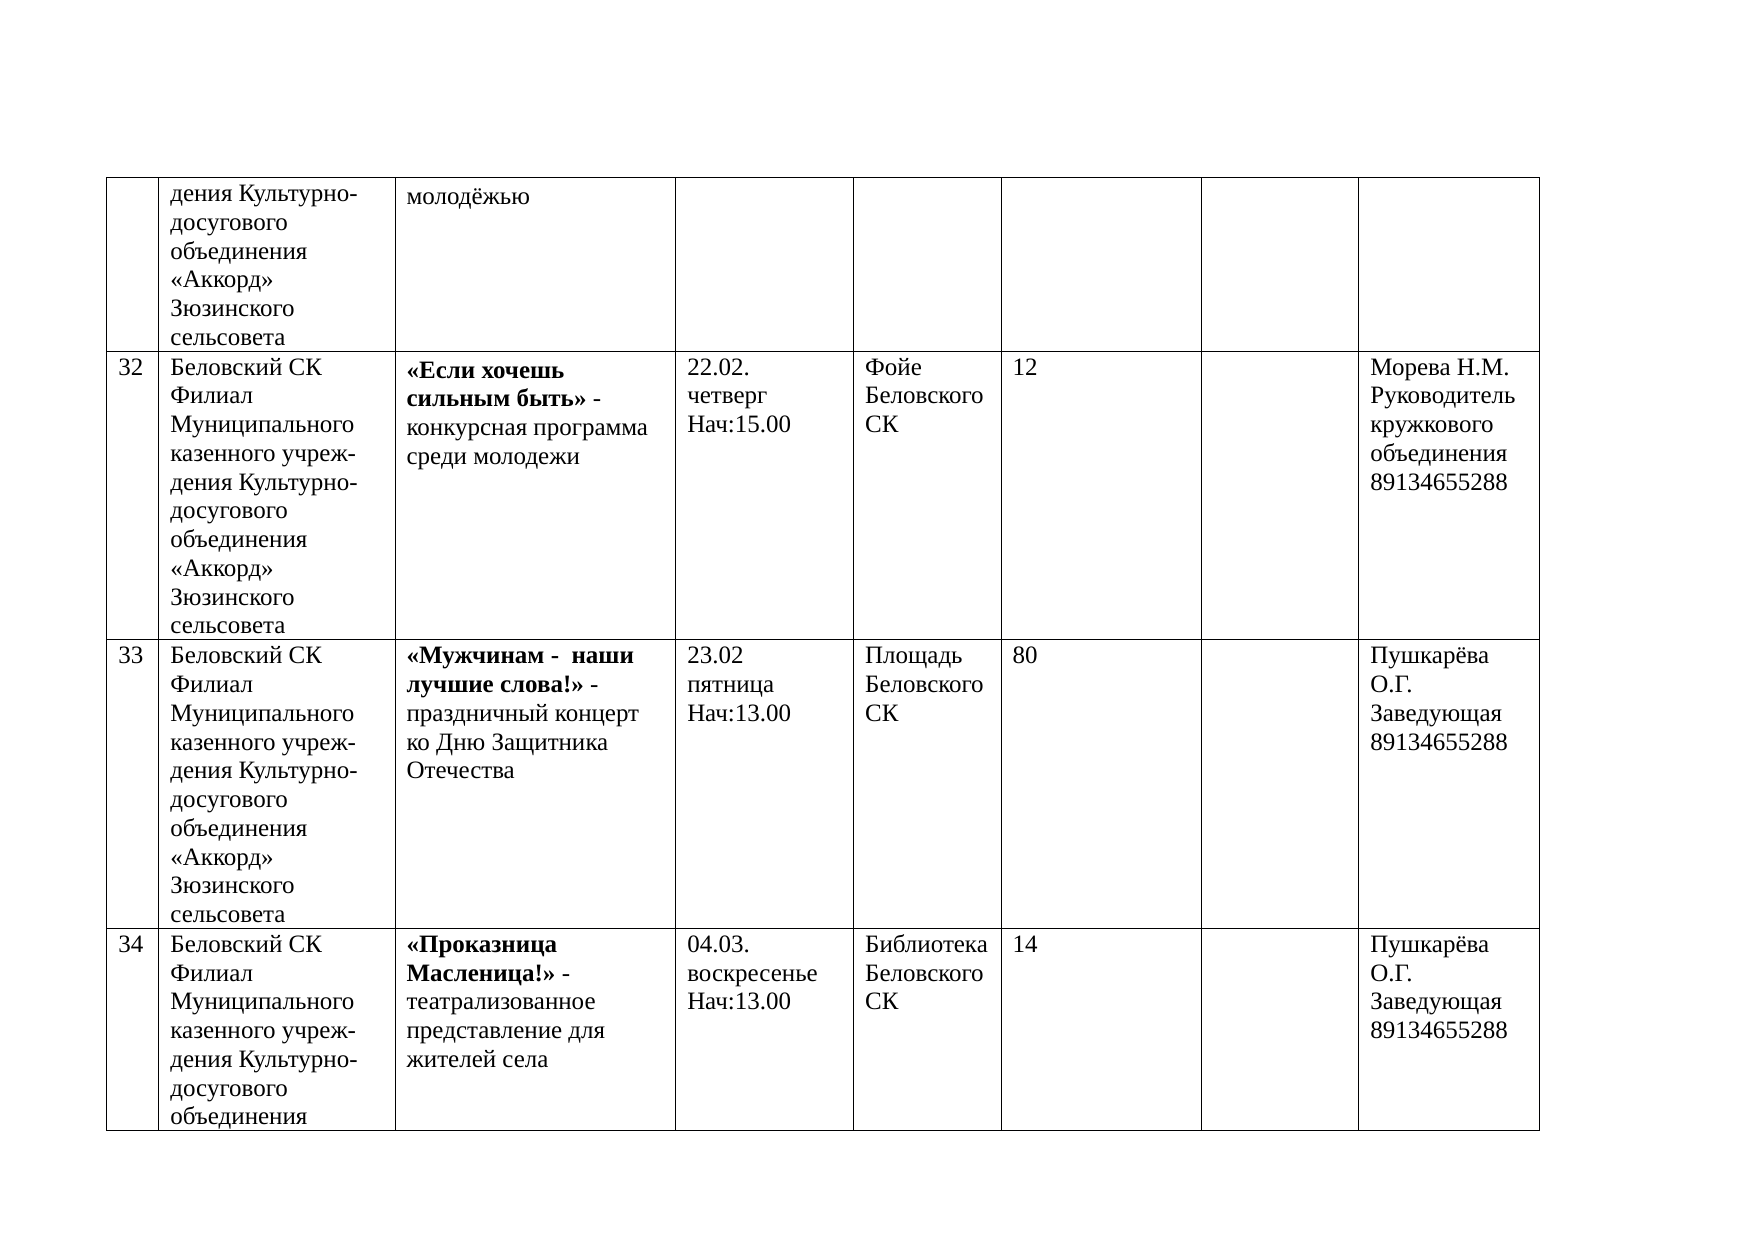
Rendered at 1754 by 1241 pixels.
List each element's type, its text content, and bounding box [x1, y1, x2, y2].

table_cell «Если хочешь сильным быть» - конкурсная программа среди молодежи [396, 352, 675, 639]
table_cell [107, 178, 158, 351]
table_cell Беловский СК Филиал Муниципального казенного учреж- дения Культурно-досугового объединения «Аккорд» Зюзинского сельсовета [159, 640, 395, 928]
table_cell [1002, 178, 1201, 351]
table_cell 04.03. воскресенье Нач:13.00 [676, 929, 853, 1130]
table_cell 32 [107, 352, 158, 639]
table_cell Фойе Беловского СК [854, 352, 1001, 639]
table_cell 80 [1002, 640, 1201, 928]
table_cell 33 [107, 640, 158, 928]
table_cell «Проказница Масленица!» - театрализованное представление для жителей села [396, 929, 675, 1130]
table_cell «Мужчинам - наши лучшие слова!» - праздничный концерт ко Дню Защитника Отечества [396, 640, 675, 928]
table_cell [1202, 352, 1358, 639]
table_cell [1202, 178, 1358, 351]
table_cell молодёжью [396, 178, 675, 351]
table_cell 12 [1002, 352, 1201, 639]
table_cell 34 [107, 929, 158, 1130]
table_cell Библиотека Беловского СК [854, 929, 1001, 1130]
table_cell Пушкарёва О.Г. Заведующая 89134655288 [1359, 640, 1539, 928]
table_cell 14 [1002, 929, 1201, 1130]
table_cell [854, 178, 1001, 351]
table_cell 22.02. четверг Нач:15.00 [676, 352, 853, 639]
table_cell [1202, 929, 1358, 1130]
table_cell [1202, 640, 1358, 928]
table_cell Морева Н.М. Руководитель кружкового объединения 89134655288 [1359, 352, 1539, 639]
table_cell Пушкарёва О.Г. Заведующая 89134655288 [1359, 929, 1539, 1130]
table_cell Беловский СК Филиал Муниципального казенного учреж- дения Культурно-досугового объединения «Аккорд» Зюзинского сельсовета [159, 352, 395, 639]
table_cell [1359, 178, 1539, 351]
table_cell 23.02 пятница Нач:13.00 [676, 640, 853, 928]
table_cell Беловский СК Филиал Муниципального казенного учреж- дения Культурно-досугового объединения [159, 929, 395, 1130]
table_cell дения Культурно-досугового объединения «Аккорд» Зюзинского сельсовета [159, 178, 395, 351]
table_cell Площадь Беловского СК [854, 640, 1001, 928]
table_cell [676, 178, 853, 351]
